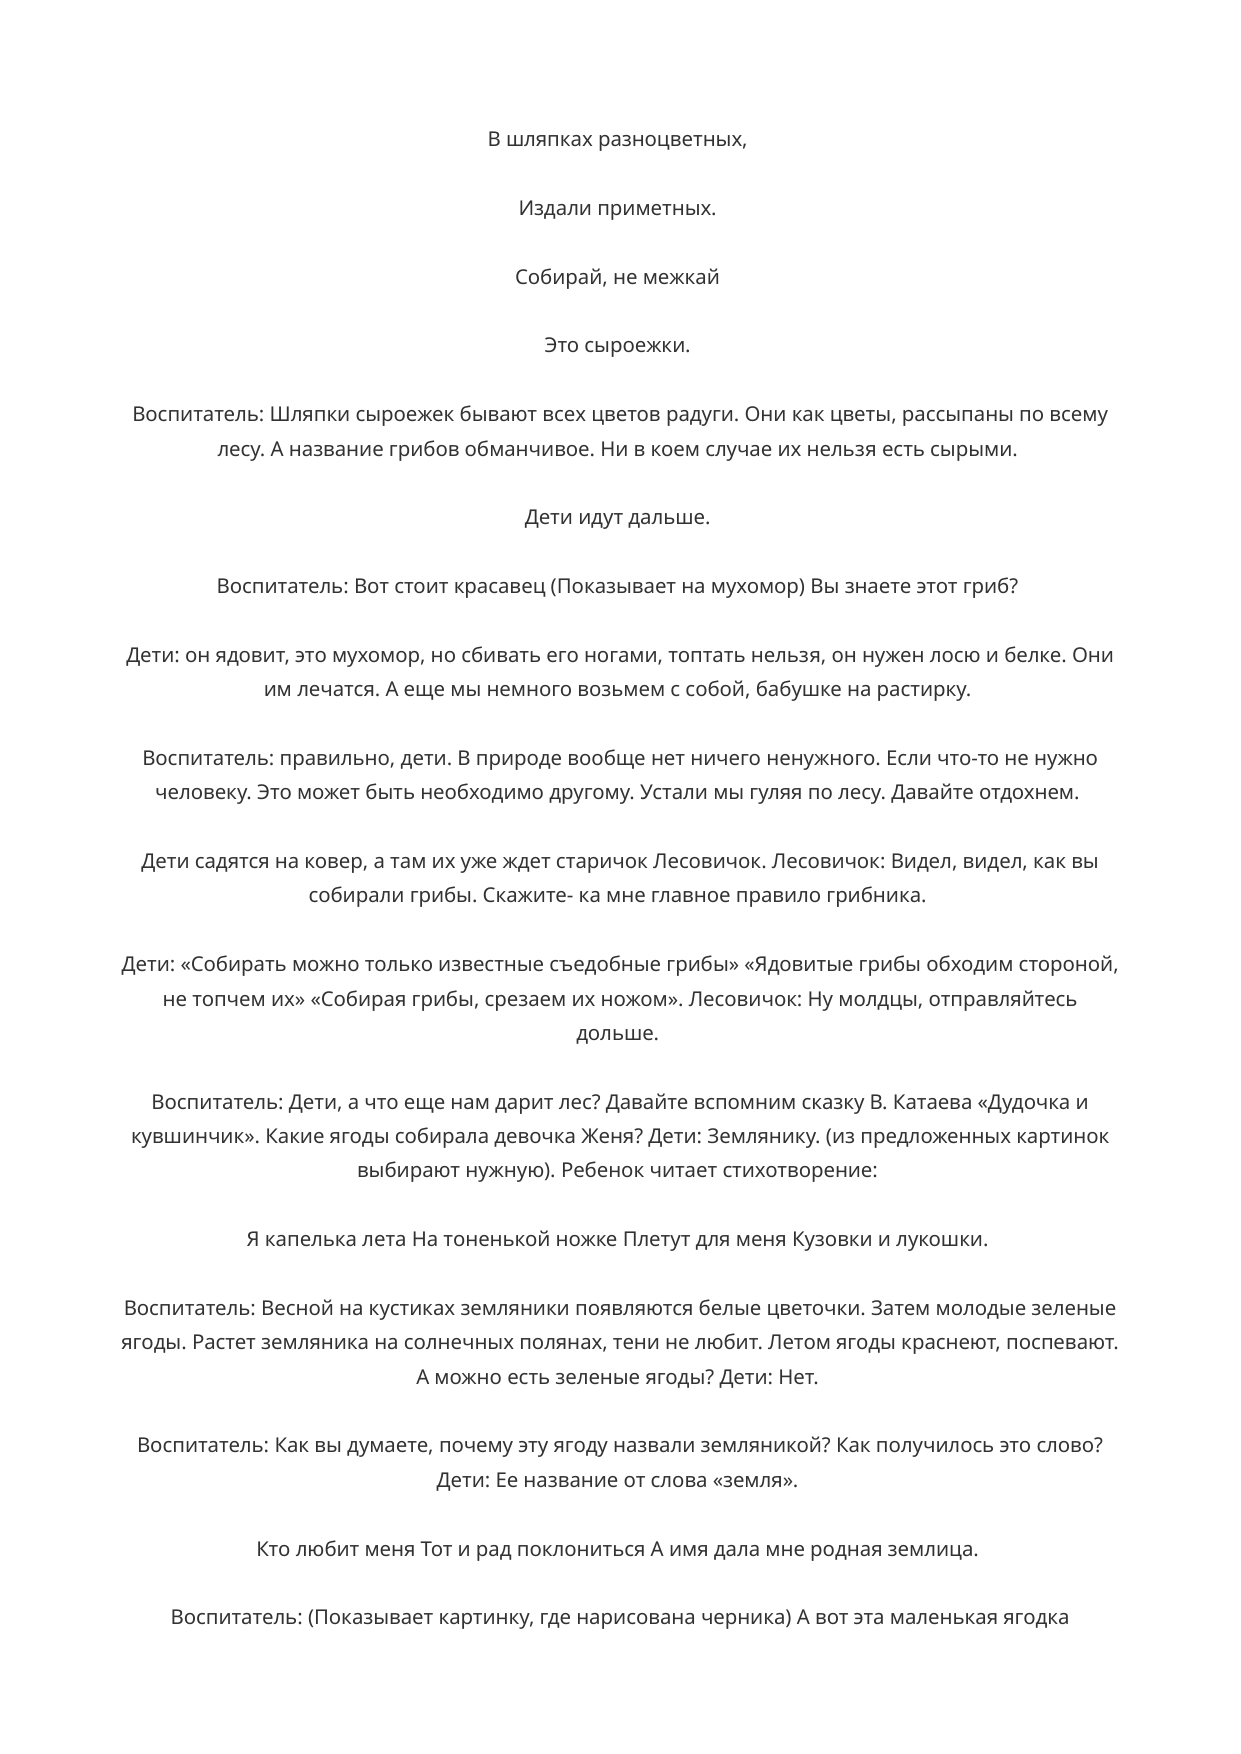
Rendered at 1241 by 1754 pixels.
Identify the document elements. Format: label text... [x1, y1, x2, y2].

text В шляпках разноцветных, Издали приметных. Собирай, не межкай Это сыроежки. Воспитатель: Шляпки сыроежек бывают всех цветов радуги. Они как цветы, рассыпаны по всему лесу. А название грибов обманчивое. Ни в коем случае их нельзя есть сырыми. Дети идут дальше. Воспитатель: Вот стоит красавец (Показывает на мухомор) Вы знаете этот гриб? Дети: он ядовит, это мухомор, но сбивать его ногами, топтать нельзя, он нужен лосю и белке. Они им лечатся. А еще мы немного возьмем с собой, бабушке на растирку. Воспитатель: правильно, дети. В природе вообще нет ничего ненужного. Если что-то не нужно человеку. Это может быть необходимо другому. Устали мы гуляя по лесу. Давайте отдохнем. Дети садятся на ковер, а там их уже ждет старичок Лесовичок. Лесовичок: Видел, видел, как вы собирали грибы. Скажите- ка мне главное правило грибника. Дети: «Собирать можно только известные съедобные грибы» «Ядовитые грибы обходим стороной, не топчем их» «Собирая грибы, срезаем их ножом». Лесовичок: Ну молдцы, отправляйтесь дольше. Воспитатель: Дети, а что еще нам дарит лес? Давайте вспомним сказку В. Катаева «Дудочка и кувшинчик». Какие ягоды собирала девочка Женя? Дети: Землянику. (из предложенных картинок выбирают нужную). Ребенок читает стихотворение: Я капелька лета На тоненькой ножке Плетут для меня Кузовки и лукошки. Воспитатель: Весной на кустиках земляники появляются белые цветочки. Затем молодые зеленые ягоды. Растет земляника на солнечных полянах, тени не любит. Летом ягоды краснеют, поспевают. А можно есть зеленые ягоды? Дети: Нет. Воспитатель: Как вы думаете, почему эту ягоду назвали земляникой? Как получилось это слово? Дети: Ее название от слова «земля». Кто любит меня Тот и рад поклониться А имя дала мне родная землица. Воспитатель: (Показывает картинку, где нарисована черника) А вот эта маленькая ягодка [118, 118, 1122, 1631]
